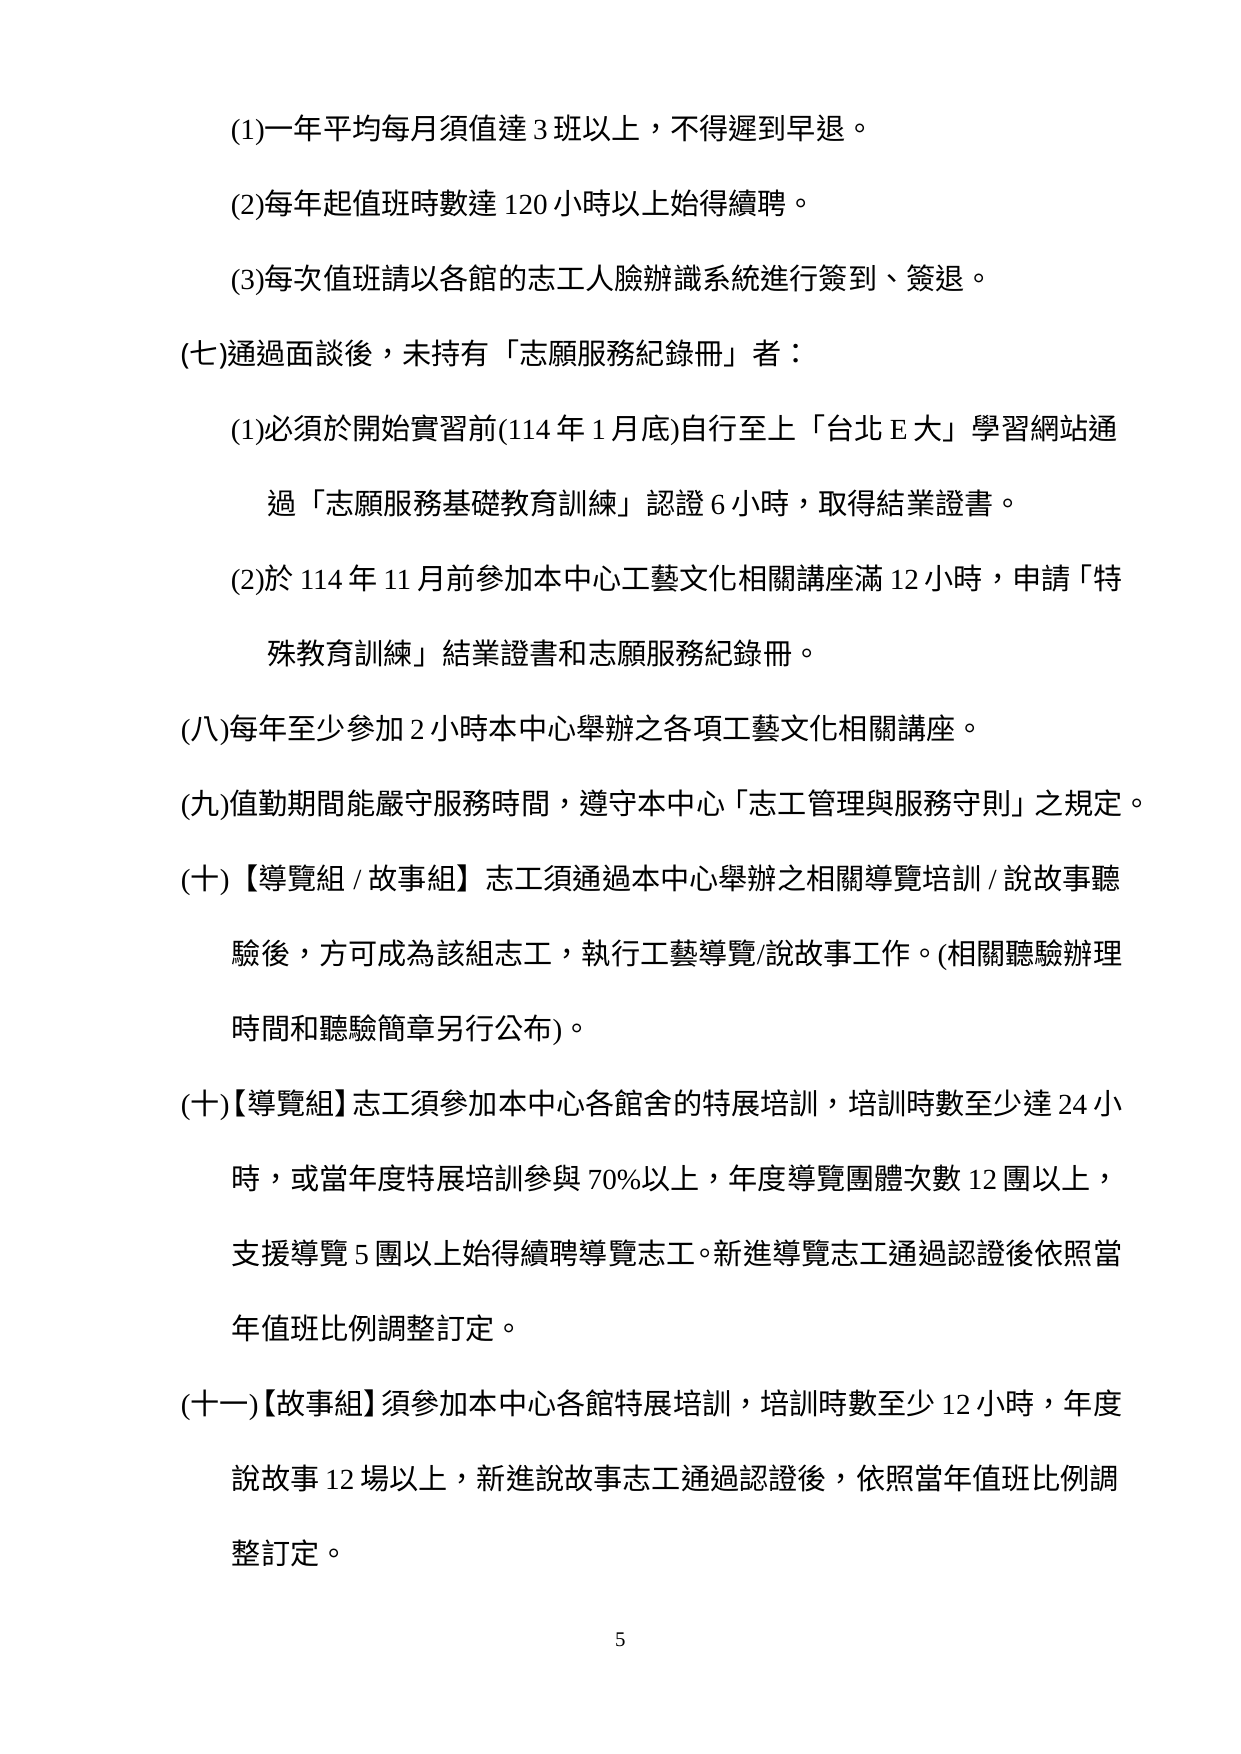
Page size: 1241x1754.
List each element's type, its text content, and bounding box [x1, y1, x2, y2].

text (1)一年平均每月須值達3班以上，不得遲到早退。 [231, 89, 1122, 164]
text (八)每年至少參加2小時本中心舉辦之各項工藝文化相關講座。 [181, 689, 1122, 764]
text (十)【導覽組 / 故事組】志工須通過本中心舉辦之相關導覽培訓 / 說故事聽驗後，方可成為該組志工，執行工藝導覽/說故事工作。(相關聽驗辦理時間和聽驗簡章另行公布)。 [181, 839, 1122, 1064]
text (1)必須於開始實習前(114年1月底)自行至上「台北E大」學習網站通過「志願服務基礎教育訓練」認證6小時，取得結業證書。 [231, 389, 1122, 539]
text (3)每次值班請以各館的志工人臉辦識系統進行簽到、簽退。 [231, 239, 1122, 314]
text (七)通過面談後，未持有「志願服務紀錄冊」者： [181, 314, 1122, 389]
text (九)值勤期間能嚴守服務時間，遵守本中心「志工管理與服務守則」之規定。 [181, 764, 1122, 839]
text (2)每年起值班時數達120小時以上始得續聘。 [231, 164, 1122, 239]
text (十一)【故事組】須參加本中心各館特展培訓，培訓時數至少12小時，年度說故事12場以上，新進說故事志工通過認證後，依照當年值班比例調整訂定。 [181, 1364, 1122, 1589]
text (十)【導覽組】志工須參加本中心各館舍的特展培訓，培訓時數至少達24小時，或當年度特展培訓參與70%以上，年度導覽團體次數12團以上，支援導覽5團以上始得續聘導覽志工。新進導覽志工通過認證後依照當年值班比例調整訂定。 [181, 1064, 1122, 1364]
text (2)於114年11月前參加本中心工藝文化相關講座滿12小時，申請「特殊教育訓練」結業證書和志願服務紀錄冊。 [231, 539, 1122, 689]
